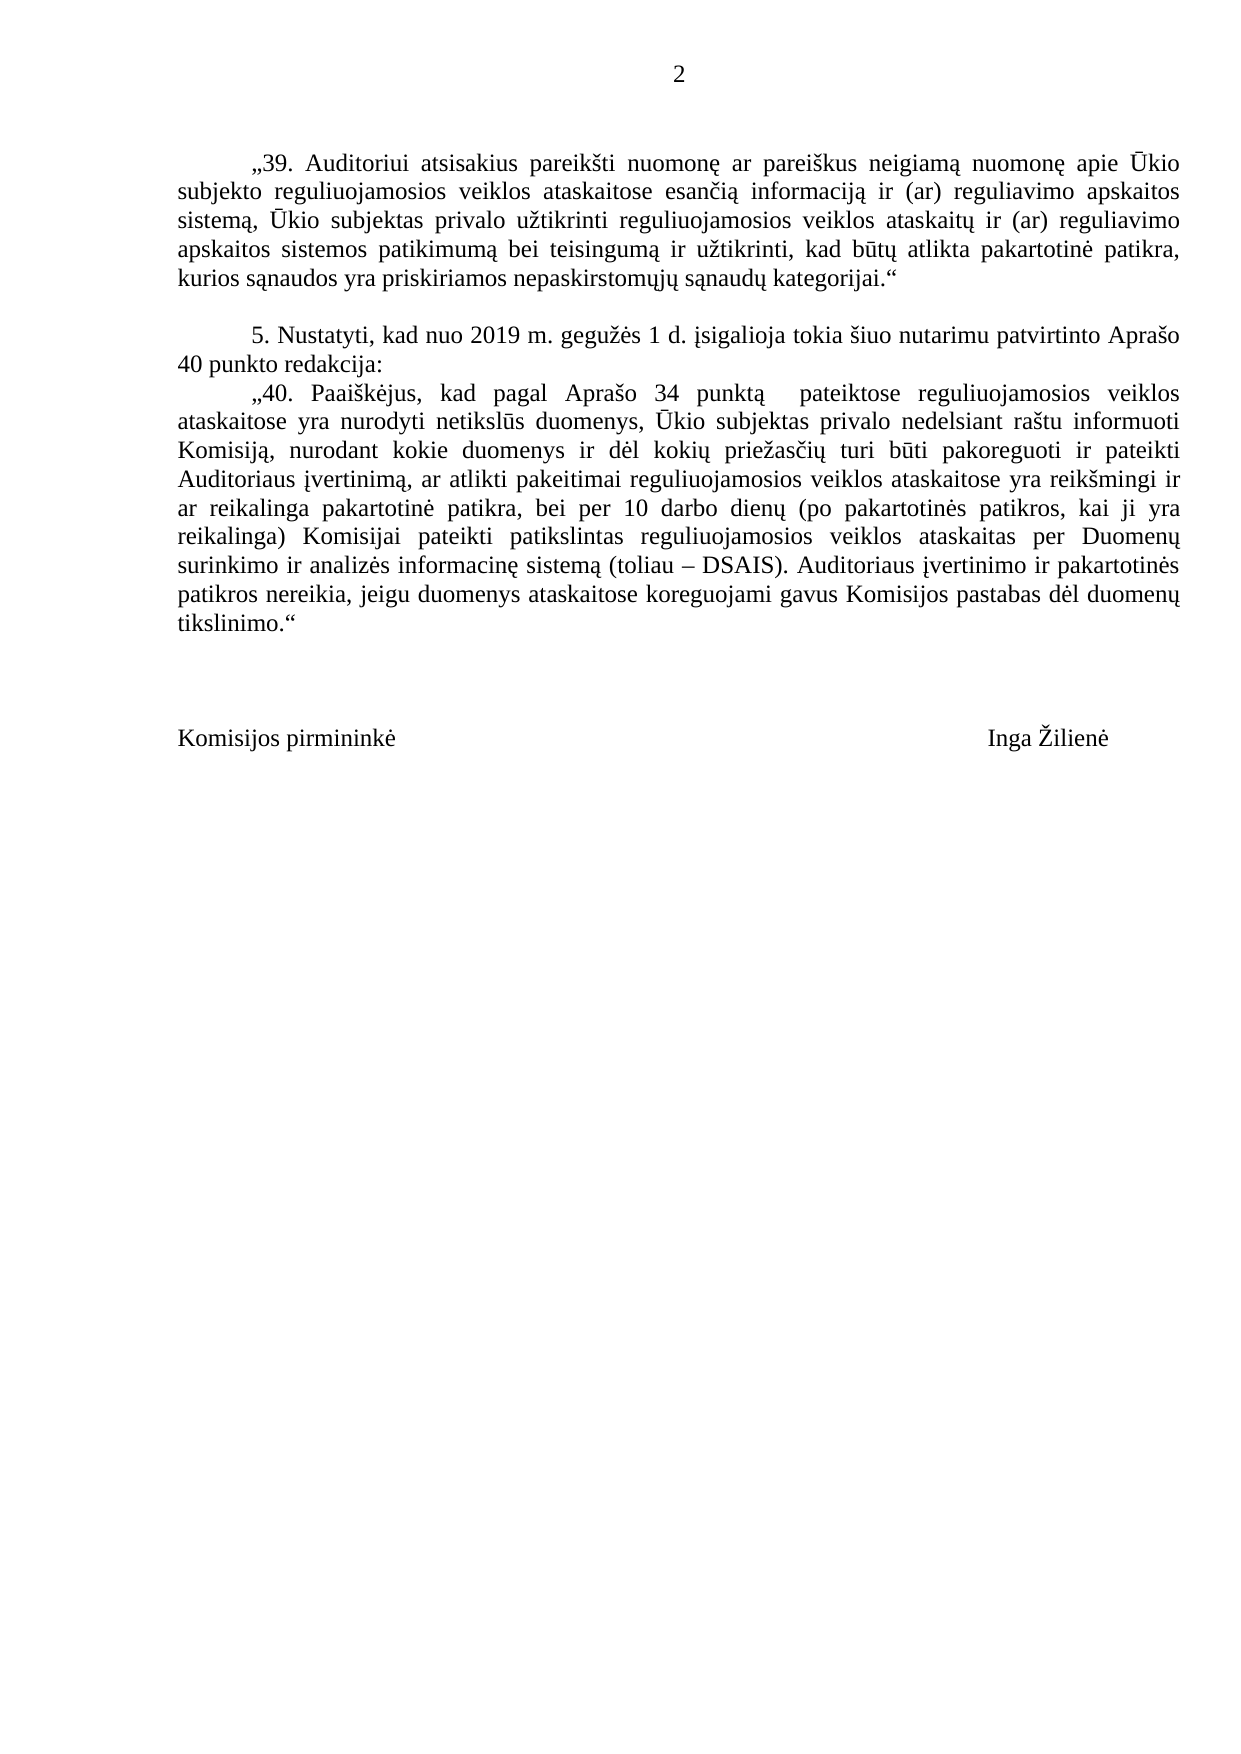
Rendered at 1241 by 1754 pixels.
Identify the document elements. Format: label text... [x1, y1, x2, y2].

text 5. Nustatyti, kad nuo 2019 m. gegužės 1 d. įsigalioja tokia šiuo nutarimu patvirtinto Aprašo 40 punkto redakcija: [177, 320, 1181, 378]
text Komisijos pirmininkė Inga Žilienė [177, 723, 1181, 751]
text „39. Auditoriui atsisakius pareikšti nuomonę ar pareiškus neigiamą nuomonę apie Ūkio subjekto reguliuojamosios veiklos ataskaitose esančią informaciją ir (ar) reguliavimo apskaitos sistemą, Ūkio subjektas privalo užtikrinti reguliuojamosios veiklos ataskaitų ir (ar) reguliavimo apskaitos sistemos patikimumą bei teisingumą ir užtikrinti, kad būtų atlikta pakartotinė patikra, kurios sąnaudos yra priskiriamos nepaskirstomųjų sąnaudų kategorijai.“ [177, 148, 1181, 291]
text „40. Paaiškėjus, kad pagal Aprašo 34 punktą pateiktose reguliuojamosios veiklos ataskaitose yra nurodyti netikslūs duomenys, Ūkio subjektas privalo nedelsiant raštu informuoti Komisiją, nurodant kokie duomenys ir dėl kokių priežasčių turi būti pakoreguoti ir pateikti Auditoriaus įvertinimą, ar atlikti pakeitimai reguliuojamosios veiklos ataskaitose yra reikšmingi ir ar reikalinga pakartotinė patikra, bei per 10 darbo dienų (po pakartotinės patikros, kai ji yra reikalinga) Komisijai pateikti patikslintas reguliuojamosios veiklos ataskaitas per Duomenų surinkimo ir analizės informacinę sistemą (toliau – DSAIS). Auditoriaus įvertinimo ir pakartotinės patikros nereikia, jeigu duomenys ataskaitose koreguojami gavus Komisijos pastabas dėl duomenų tikslinimo.“ [177, 378, 1181, 636]
